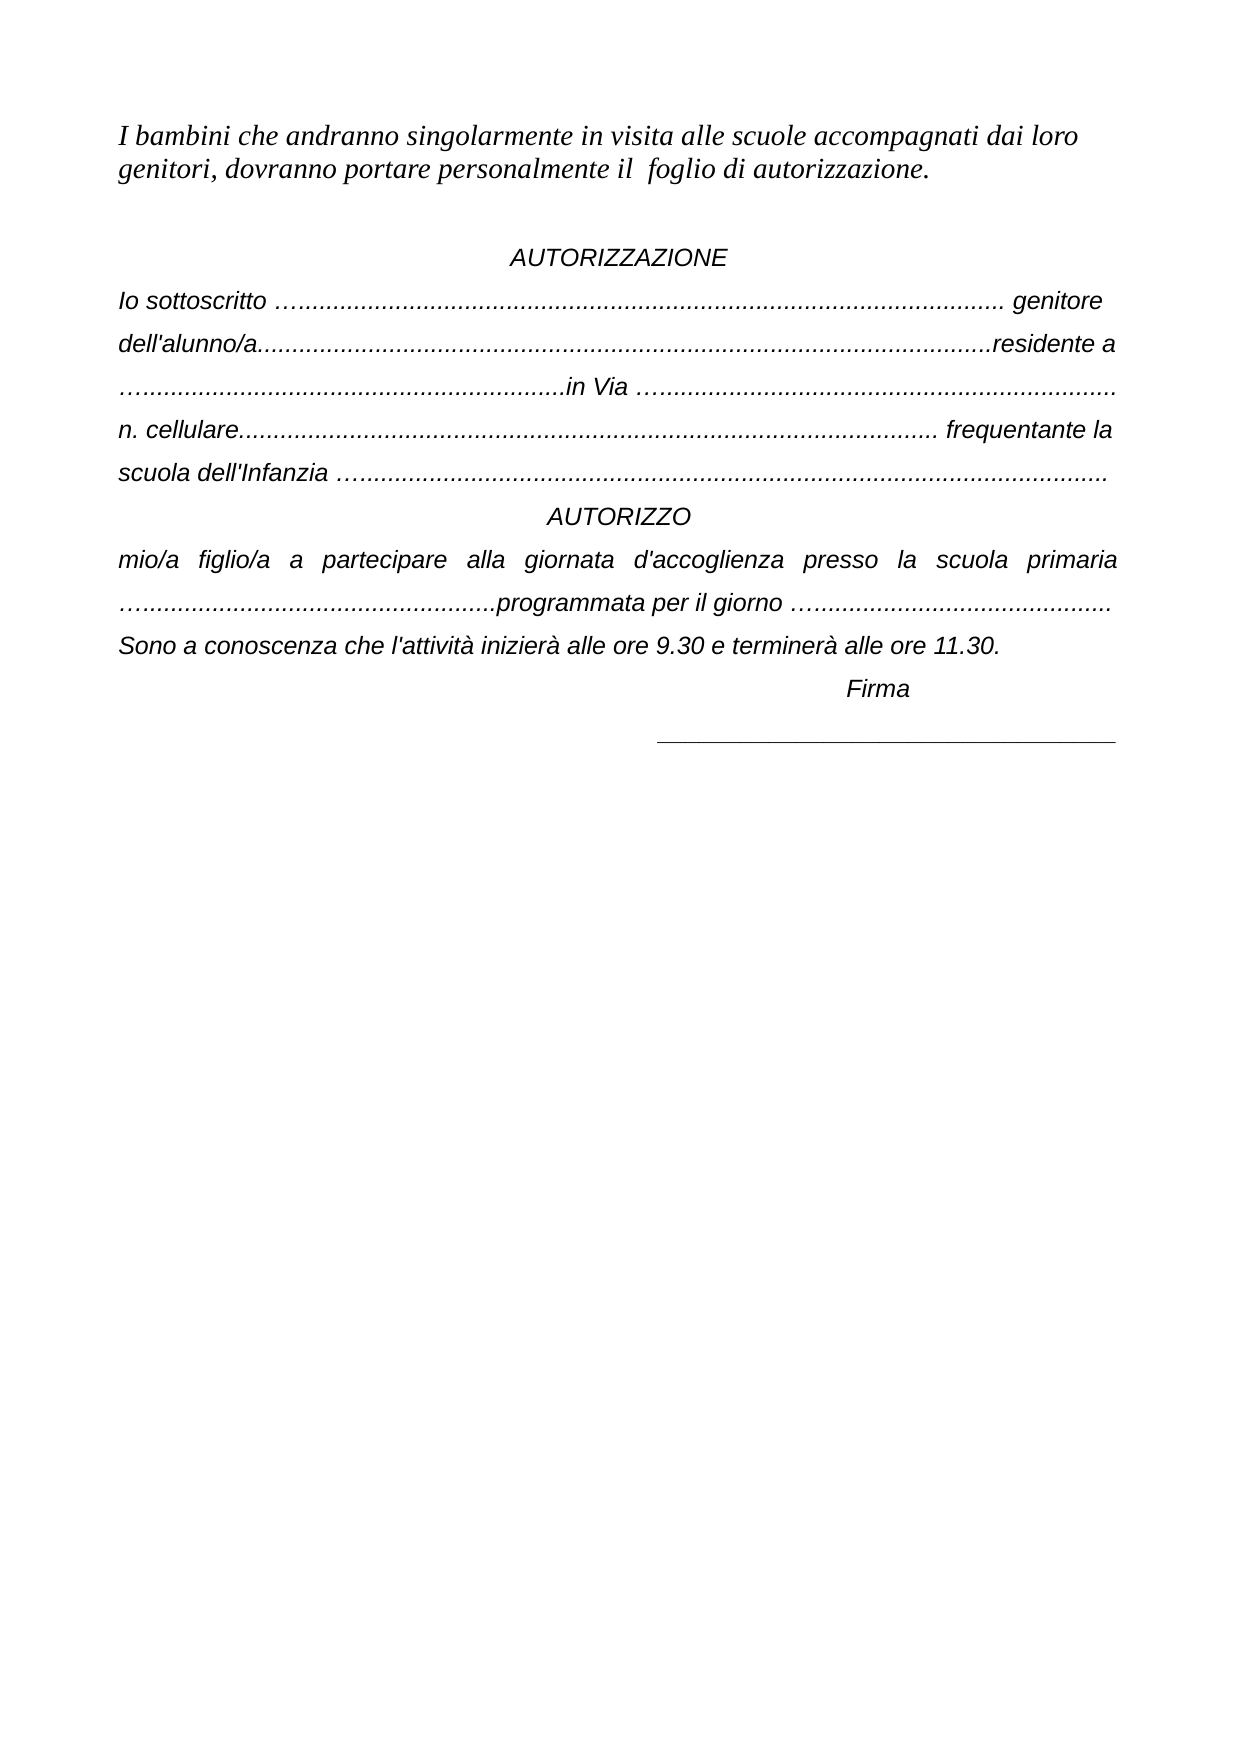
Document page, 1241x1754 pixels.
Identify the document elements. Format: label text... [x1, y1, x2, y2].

text mio/a figlio/a a partecipare alla giornata d'accoglienza presso la scuola primaria …...................................................programmata per il giorno …........................................... [118, 544, 1122, 616]
text AUTORIZZO [118, 501, 1122, 530]
text Firma [118, 674, 1122, 703]
text Sono a conoscenza che l'attività inizierà alle ore 9.30 e terminerà alle ore 11.30. [118, 631, 1122, 659]
text n. cellulare..................................................................................................... frequentante la scuola dell'Infanzia …............................................................................................................ [118, 415, 1122, 487]
text AUTORIZZAZIONE [118, 243, 1122, 271]
text Io sottoscritto …...................................................................................................... genitore dell'alunno/a..........................................................................................................residente a ….............................................................in Via ….................................................................. [118, 286, 1122, 401]
text I bambini che andranno singolarmente in visita alle scuole accompagnati dai loro genitori, dovranno portare personalmente il foglio di autorizzazione. [118, 118, 1122, 185]
text _________________________________ [118, 717, 1122, 746]
